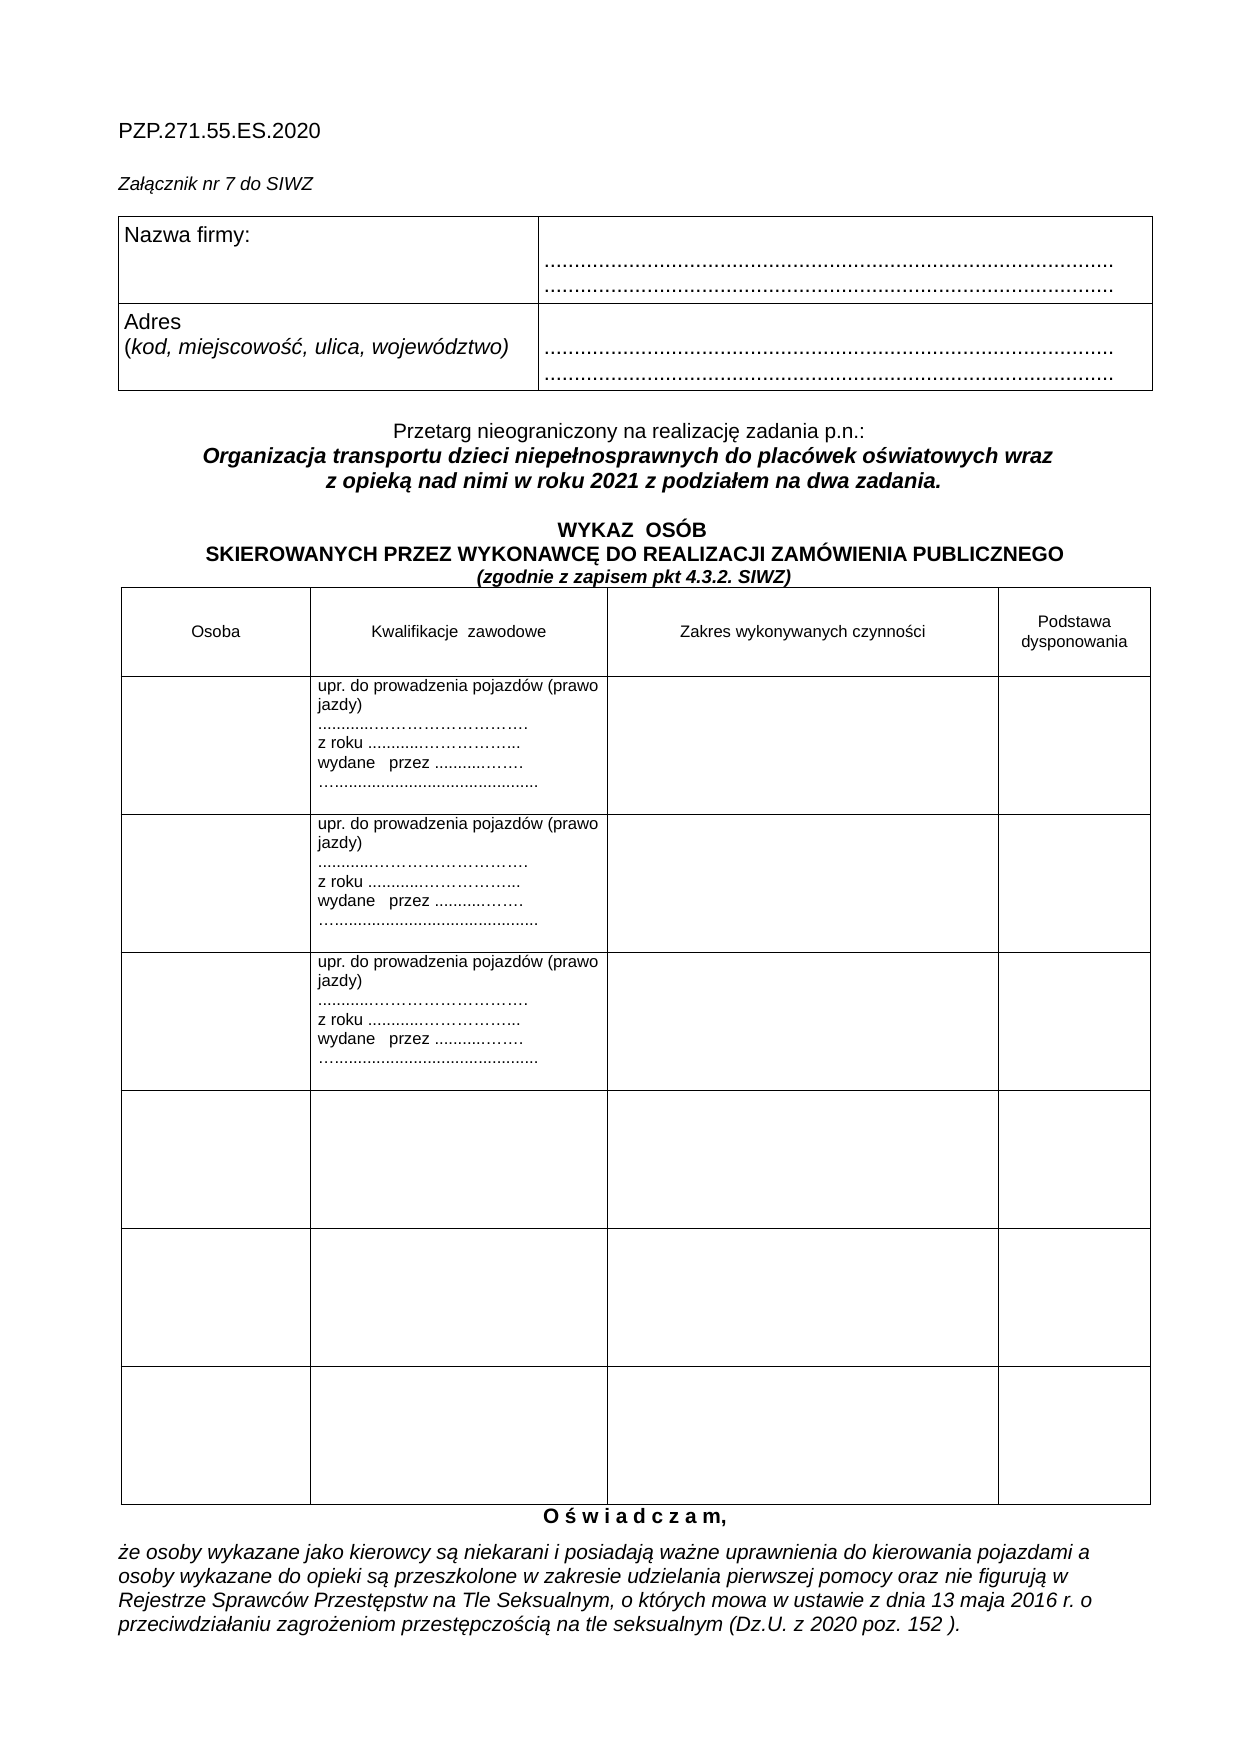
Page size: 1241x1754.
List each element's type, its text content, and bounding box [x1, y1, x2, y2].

table_header Zakres wykonywanych czynności [608, 588, 998, 676]
text Przetarg nieograniczony na realizację zadania p.n.: [118, 419, 1152, 443]
table_cell upr. do prowadzenia pojazdów (prawo jazdy) ............………………………. z roku ............……………... wydane przez ...........…….…............................................ [311, 677, 607, 814]
text O ś w i a d c z a m, [118, 1504, 1152, 1528]
table_cell [999, 1367, 1150, 1504]
table_cell [122, 1367, 310, 1504]
text WYKAZ OSÓB [118, 517, 1152, 541]
table_cell [608, 1091, 998, 1228]
table_cell [122, 677, 310, 814]
table_header Podstawa dysponowania [999, 588, 1150, 676]
table_cell [999, 953, 1150, 1090]
table_cell Adres (kod, miejscowość, ulica, województwo) [119, 304, 538, 390]
table_cell [122, 1091, 310, 1228]
table_cell [122, 953, 310, 1090]
table_header Kwalifikacje zawodowe [311, 588, 607, 676]
table_cell [122, 1229, 310, 1366]
table_cell [608, 1229, 998, 1366]
table_cell upr. do prowadzenia pojazdów (prawo jazdy) ............………………………. z roku ............……………... wydane przez ...........…….…............................................ [311, 815, 607, 952]
text (zgodnie z zapisem pkt 4.3.2. SIWZ) [118, 565, 1152, 587]
table_cell upr. do prowadzenia pojazdów (prawo jazdy) ............………………………. z roku ............……………... wydane przez ...........…….…............................................ [311, 953, 607, 1090]
text Organizacja transportu dzieci niepełnosprawnych do placówek oświatowych wraz [118, 443, 1152, 468]
text Załącznik nr 7 do SIWZ [118, 173, 1145, 194]
table_cell [311, 1367, 607, 1504]
table_cell [999, 1091, 1150, 1228]
table_cell [608, 953, 998, 1090]
text SKIEROWANYCH PRZEZ WYKONAWCĘ DO REALIZACJI ZAMÓWIENIA PUBLICZNEGO [118, 541, 1152, 565]
table_header Osoba [122, 588, 310, 676]
table_cell [999, 1229, 1150, 1366]
table_cell .............................................................................................. .............................................................................................. [539, 304, 1152, 390]
table_cell [999, 815, 1150, 952]
table_cell [311, 1091, 607, 1228]
table_cell [608, 815, 998, 952]
table_cell [999, 677, 1150, 814]
text z opieką nad nimi w roku 2021 z podziałem na dwa zadania. [118, 468, 1152, 493]
table_cell [122, 815, 310, 952]
table_header .............................................................................................. .............................................................................................. [539, 217, 1152, 303]
text że osoby wykazane jako kierowcy są niekarani i posiadają ważne uprawnienia do kierowania pojazdami a osoby wykazane do opieki są przeszkolone w zakresie udzielania pierwszej pomocy oraz nie figurują w Rejestrze Sprawców Przestępstw na Tle Seksualnym, o których mowa w ustawie z dnia 13 maja 2016 r. o przeciwdziałaniu zagrożeniom przestępczością na tle seksualnym (Dz.U. z 2020 poz. 152 ). [118, 1540, 1152, 1636]
table_cell [608, 1367, 998, 1504]
table_cell [311, 1229, 607, 1366]
table_header Nazwa firmy: [119, 217, 538, 303]
table_cell [608, 677, 998, 814]
